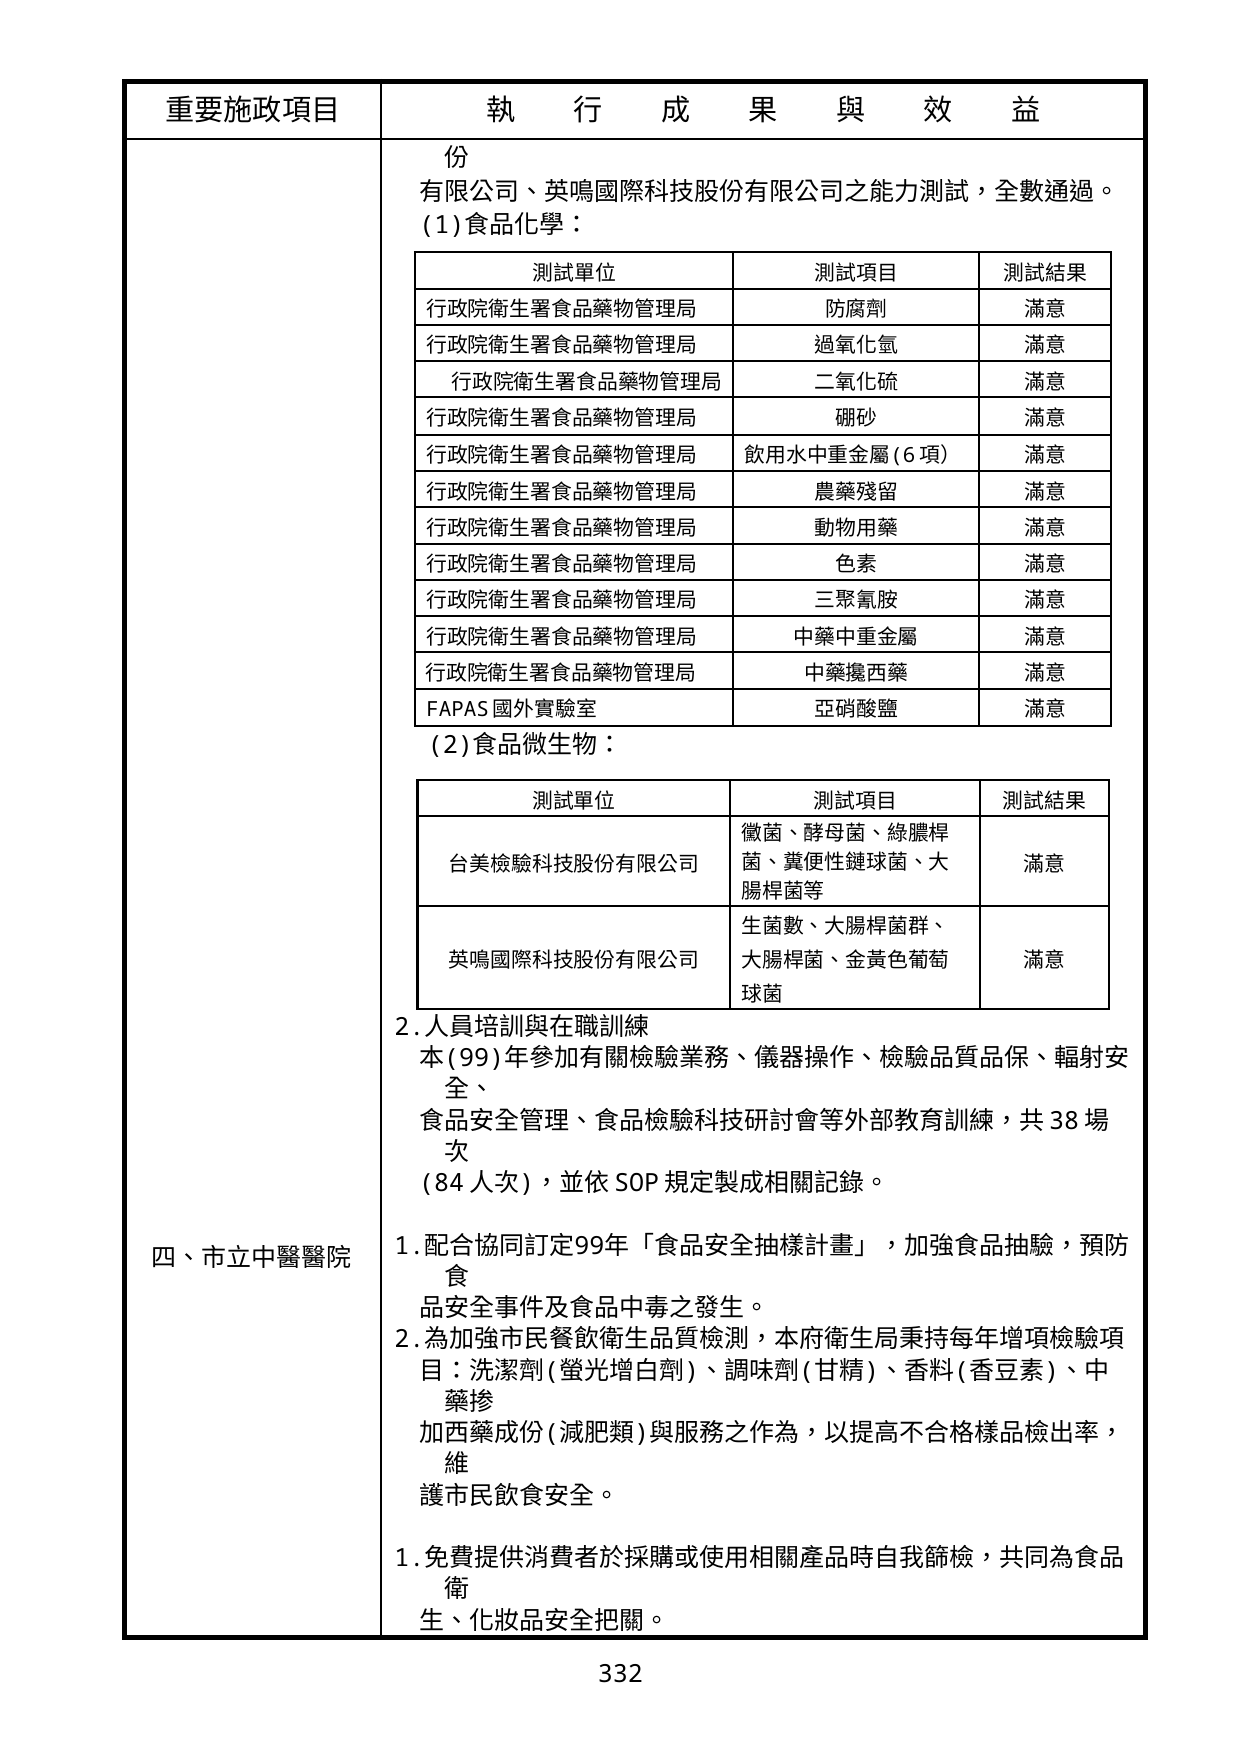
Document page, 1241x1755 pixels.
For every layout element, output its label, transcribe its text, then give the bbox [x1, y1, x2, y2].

table_header 測試單位 [416, 253, 732, 287]
table_cell 行政院衛生署食品藥物管理局 [416, 472, 732, 506]
table_header 測試結果 [980, 253, 1110, 287]
table_cell 亞硝酸鹽 [734, 690, 978, 725]
table_cell 硼砂 [734, 398, 978, 434]
table_cell 台美檢驗科技股份有限公司 [419, 817, 729, 905]
table_header 重要施政項目 [127, 84, 380, 138]
table_cell 滿意 [980, 472, 1110, 506]
table_cell 中藥中重金屬 [734, 617, 978, 651]
table_cell 滿意 [980, 290, 1110, 324]
table_cell 行政院衛生署食品藥物管理局 [416, 617, 732, 651]
table_cell 動物用藥 [734, 508, 978, 542]
table_header 測試單位 [419, 781, 729, 815]
table_cell 滿意 [980, 362, 1110, 396]
table_cell 英鳴國際科技股份有限公司 [419, 907, 729, 1008]
table_cell 色素 [734, 545, 978, 579]
table_cell 防腐劑 [734, 290, 978, 324]
table_header 測試結果 [981, 781, 1108, 815]
table_cell 行政院衛生署食品藥物管理局 [416, 362, 732, 396]
table_cell 份 有限公司、英鳴國際科技股份有限公司之能力測試，全數通過。 (1)食品化學： (2)食品微生物： 2.人員培訓與在職訓練 本(99)年參加有關檢驗業務、儀器操作、檢驗品質品保、輻射安全、 食品安全管理、食品檢驗科技研討會等外部教育訓練，共38場次 (84人次)，並依SOP規定製成相關記錄。 1.配合協同訂定99年「食品安全抽樣計畫」，加強食品抽驗，預防食 品安全事件及食品中毒之發生。 2.為加強市民餐飲衛生品質檢測，本府衛生局秉持每年增項檢驗項 目：洗潔劑(螢光增白劑)、調味劑(甘精)、香料(香豆素)、中藥掺 加西藥成份(減肥類)與服務之作為，以提高不合格樣品檢出率，維 護市民飲食安全。 1.免費提供消費者於採購或使用相關產品時自我篩檢，共同為食品衛 生、化妝品安全把關。 [382, 140, 1143, 1635]
table_cell 滿意 [980, 326, 1110, 360]
table_cell 行政院衛生署食品藥物管理局 [416, 398, 732, 434]
table_cell 行政院衛生署食品藥物管理局 [416, 581, 732, 615]
table_cell 飲用水中重金屬(6項） [734, 436, 978, 470]
table_header 測試項目 [734, 253, 978, 287]
table_cell 四、市立中醫醫院 [127, 140, 380, 1635]
table_cell 滿意 [980, 690, 1110, 725]
table_cell 二氧化硫 [734, 362, 978, 396]
table_cell 滿意 [980, 545, 1110, 579]
table_cell 滿意 [981, 907, 1108, 1008]
table_cell 三聚氰胺 [734, 581, 978, 615]
table_cell 滿意 [980, 653, 1110, 687]
table_cell 中藥攙西藥 [734, 653, 978, 687]
table_cell 滿意 [980, 398, 1110, 434]
table_cell 行政院衛生署食品藥物管理局 [416, 653, 732, 687]
table_cell 過氧化氫 [734, 326, 978, 360]
table_header 執 行 成 果 與 效 益 [382, 84, 1143, 138]
table_cell 行政院衛生署食品藥物管理局 [416, 290, 732, 324]
table_cell 滿意 [980, 508, 1110, 542]
table_cell 黴菌、酵母菌、綠膿桿 菌、糞便性鏈球菌、大 腸桿菌等 [731, 817, 979, 905]
table_cell 滿意 [980, 436, 1110, 470]
table_cell 行政院衛生署食品藥物管理局 [416, 436, 732, 470]
table_cell FAPAS國外實驗室 [416, 690, 732, 725]
table_cell 滿意 [980, 581, 1110, 615]
table_cell 農藥殘留 [734, 472, 978, 506]
table_header 測試項目 [731, 781, 979, 815]
table_cell 滿意 [980, 617, 1110, 651]
table_cell 生菌數、大腸桿菌群、大腸桿菌、金黃色葡萄球菌 [731, 907, 979, 1008]
table_cell 行政院衛生署食品藥物管理局 [416, 545, 732, 579]
table_cell 行政院衛生署食品藥物管理局 [416, 326, 732, 360]
table_cell 滿意 [981, 817, 1108, 905]
table_cell 行政院衛生署食品藥物管理局 [416, 508, 732, 542]
